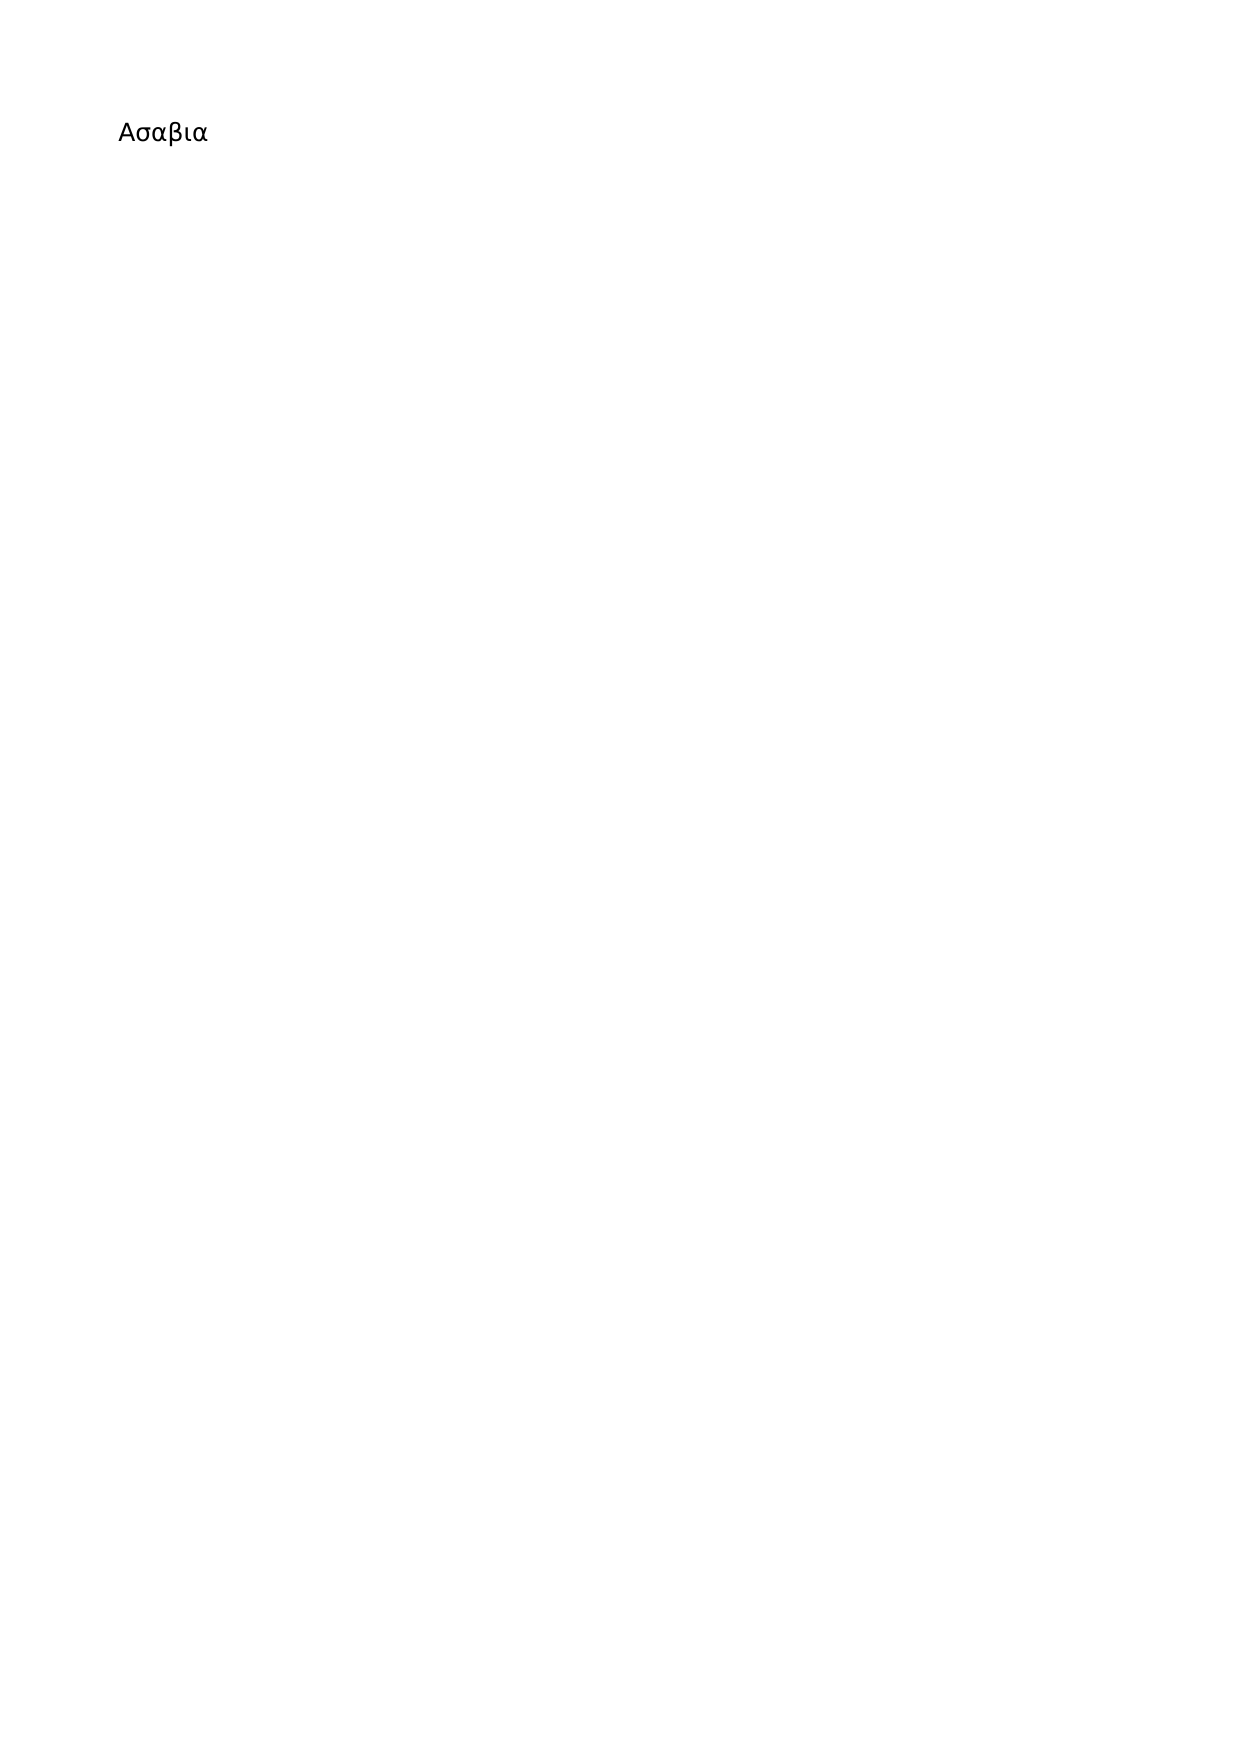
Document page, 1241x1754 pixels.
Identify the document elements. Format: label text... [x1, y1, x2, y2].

text Ασαβια [118, 118, 1122, 147]
